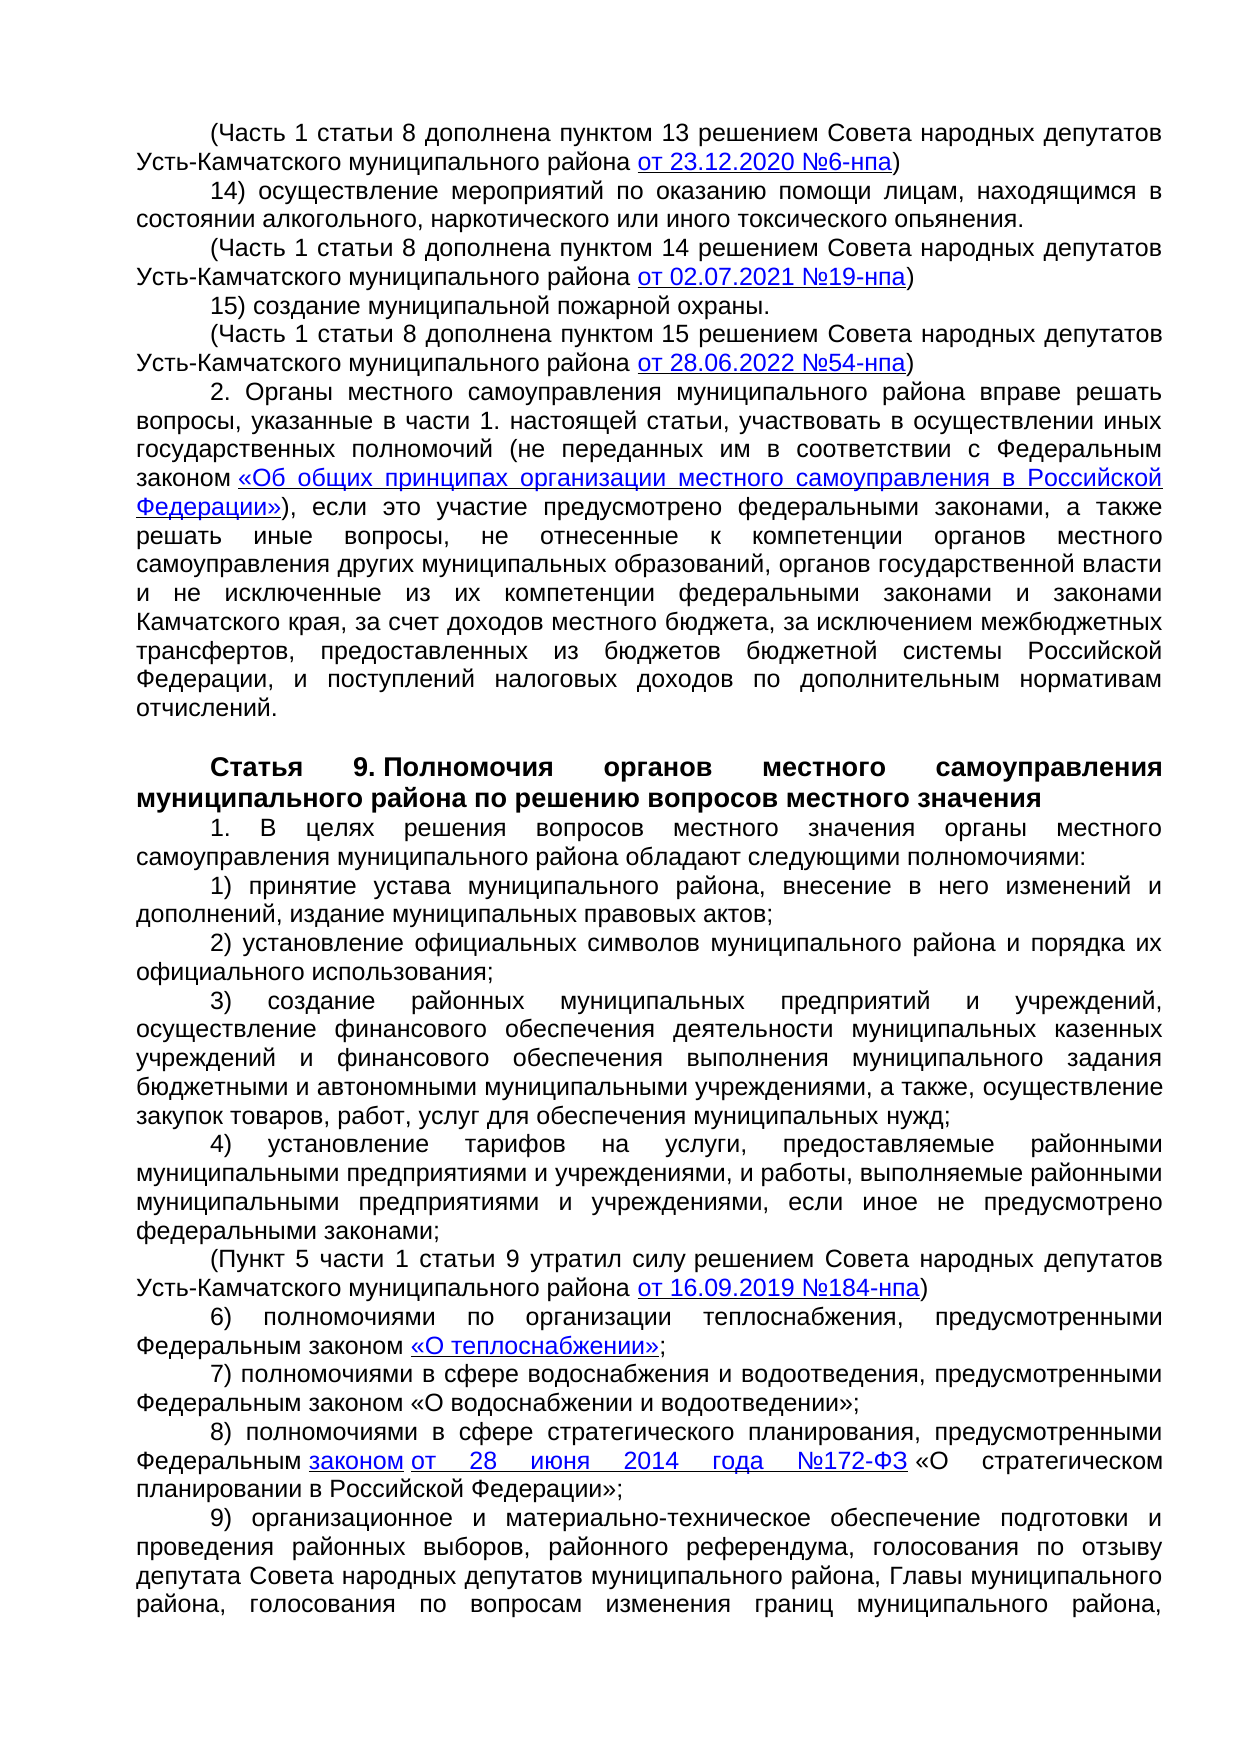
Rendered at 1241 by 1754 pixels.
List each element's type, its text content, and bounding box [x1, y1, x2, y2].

text 4) установление тарифов на услуги, предоставляемые районными муниципальными предприятиями и учреждениями, и работы, выполняемые районными муниципальными предприятиями и учреждениями, если иное не предусмотрено федеральными законами; [136, 1129, 1163, 1244]
text Статья 9. Полномочия органов местного самоуправления муниципального района по решению вопросов местного значения [136, 751, 1163, 813]
text 3) создание районных муниципальных предприятий и учреждений, осуществление финансового обеспечения деятельности муниципальных казенных учреждений и финансового обеспечения выполнения муниципального задания бюджетными и автономными муниципальными учреждениями, а также, осуществление закупок товаров, работ, услуг для обеспечения муниципальных нужд; [136, 986, 1163, 1129]
text 15) создание муниципальной пожарной охраны. [136, 291, 1163, 319]
text (Часть 1 статьи 8 дополнена пунктом 13 решением Совета народных депутатов Усть-Камчатского муниципального района от 23.12.2020 №6-нпа) [136, 118, 1163, 176]
text 6) полномочиями по организации теплоснабжения, предусмотренными Федеральным законом «О теплоснабжении»; [136, 1302, 1163, 1359]
text 9) организационное и материально-техническое обеспечение подготовки и проведения районных выборов, районного референдума, голосования по отзыву депутата Совета народных депутатов муниципального района, Главы муниципального района, голосования по вопросам изменения границ муниципального района, [136, 1503, 1163, 1618]
text 1) принятие устава муниципального района, внесение в него изменений и дополнений, издание муниципальных правовых актов; [136, 871, 1163, 928]
text 14) осуществление мероприятий по оказанию помощи лицам, находящимся в состоянии алкогольного, наркотического или иного токсического опьянения. [136, 176, 1163, 233]
text (Пункт 5 части 1 статьи 9 утратил силу решением Совета народных депутатов Усть-Камчатского муниципального района от 16.09.2019 №184-нпа) [136, 1244, 1163, 1302]
text 1. В целях решения вопросов местного значения органы местного самоуправления муниципального района обладают следующими полномочиями: [136, 813, 1163, 871]
text 7) полномочиями в сфере водоснабжения и водоотведения, предусмотренными Федеральным законом «О водоснабжении и водоотведении»; [136, 1359, 1163, 1417]
text 8) полномочиями в сфере стратегического планирования, предусмотренными Федеральным законом от 28 июня 2014 года №172-ФЗ «О стратегическом планировании в Российской Федерации»; [136, 1417, 1163, 1503]
text 2) установление официальных символов муниципального района и порядка их официального использования; [136, 928, 1163, 986]
text 2. Органы местного самоуправления муниципального района вправе решать вопросы, указанные в части 1. настоящей статьи, участвовать в осуществлении иных государственных полномочий (не переданных им в соответствии с Федеральным законом «Об общих принципах организации местного самоуправления в Российской Федерации»), если это участие предусмотрено федеральными законами, а также решать иные вопросы, не отнесенные к компетенции органов местного самоуправления других муниципальных образований, органов государственной власти и не исключенные из их компетенции федеральными законами и законами Камчатского края, за счет доходов местного бюджета, за исключением межбюджетных трансфертов, предоставленных из бюджетов бюджетной системы Российской Федерации, и поступлений налоговых доходов по дополнительным нормативам отчислений. [136, 377, 1163, 722]
text (Часть 1 статьи 8 дополнена пунктом 15 решением Совета народных депутатов Усть-Камчатского муниципального района от 28.06.2022 №54-нпа) [136, 319, 1163, 377]
text (Часть 1 статьи 8 дополнена пунктом 14 решением Совета народных депутатов Усть-Камчатского муниципального района от 02.07.2021 №19-нпа) [136, 233, 1163, 291]
